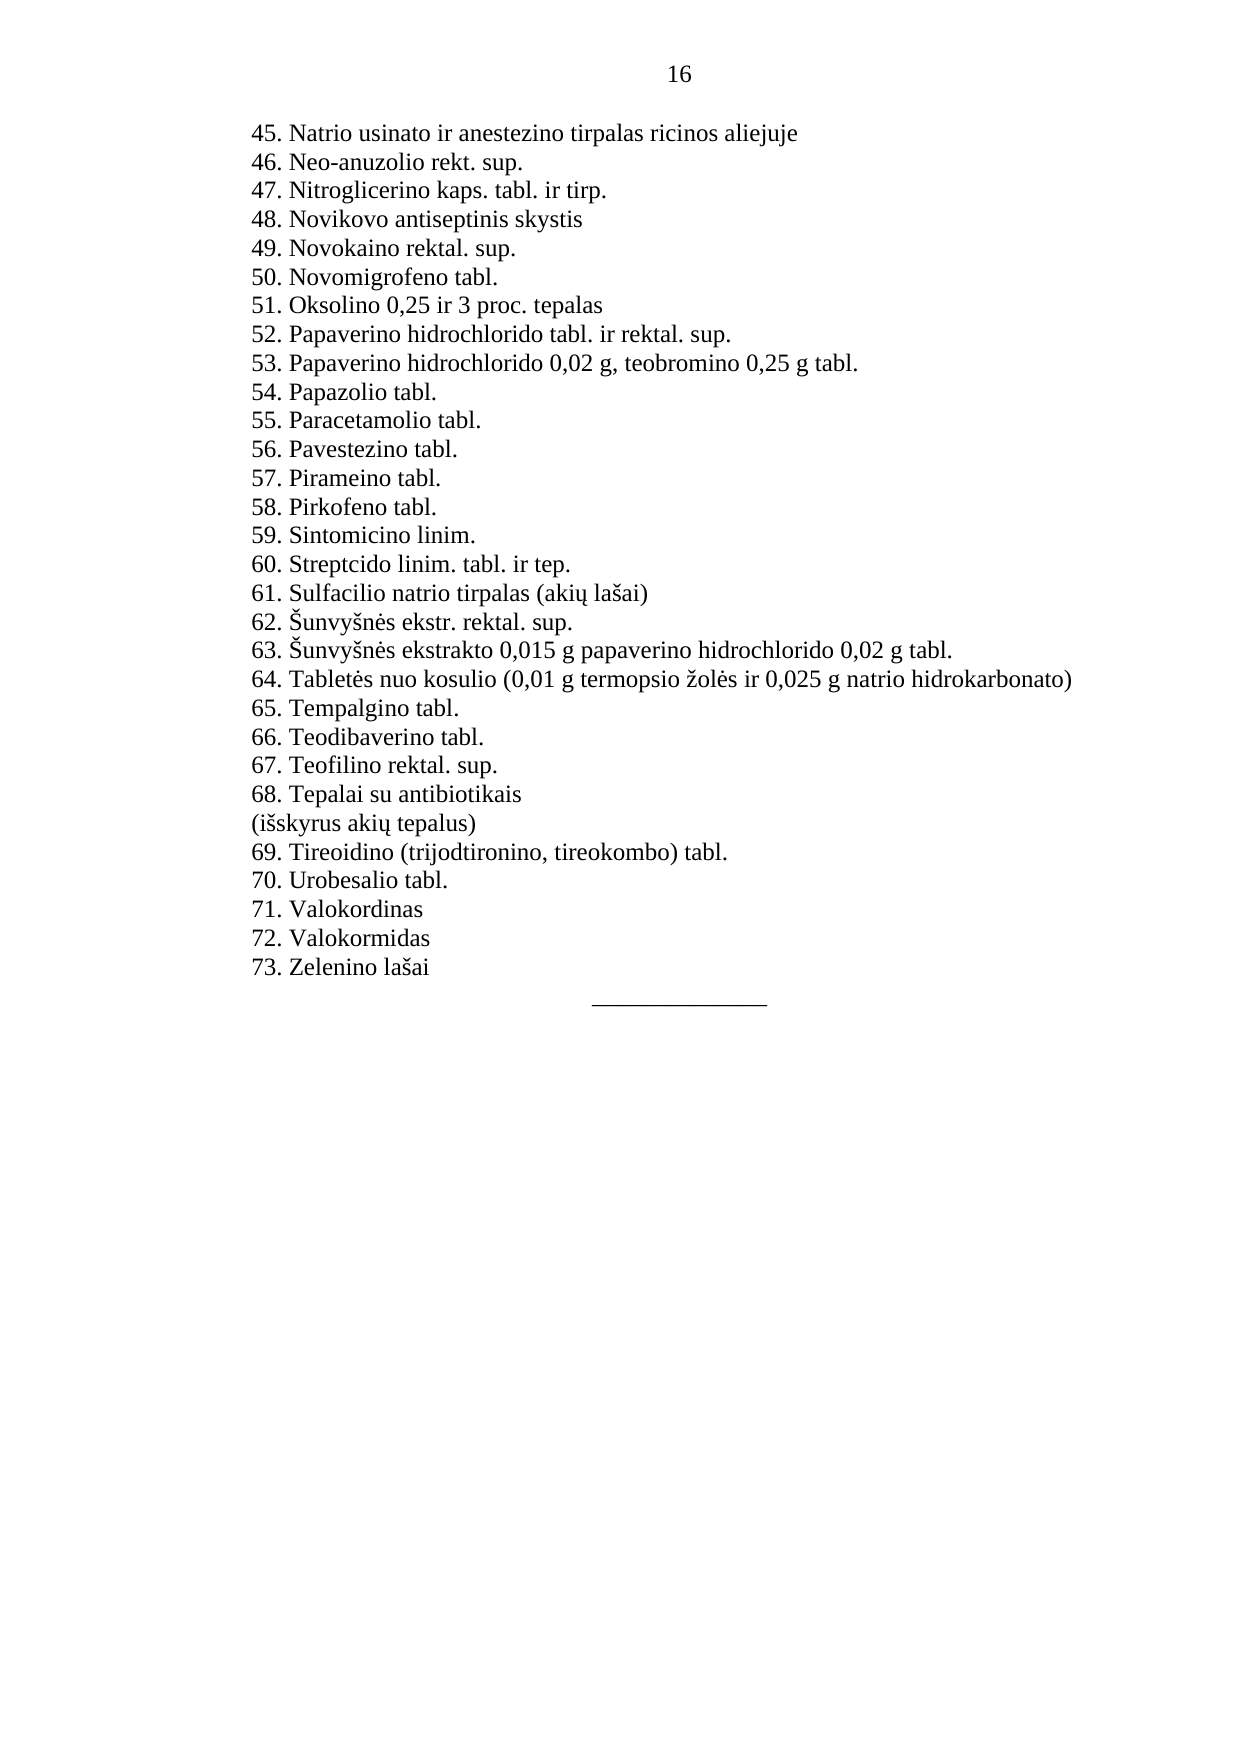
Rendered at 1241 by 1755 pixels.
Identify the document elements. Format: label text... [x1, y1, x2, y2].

text 68. Tepalai su antibiotikais [177, 779, 1181, 808]
text 49. Novokaino rektal. sup. [177, 233, 1181, 262]
text 56. Pavestezino tabl. [177, 434, 1181, 463]
text 57. Pirameino tabl. [177, 463, 1181, 492]
text 55. Paracetamolio tabl. [177, 406, 1181, 434]
text 53. Papaverino hidrochlorido 0,02 g, teobromino 0,25 g tabl. [177, 348, 1181, 377]
text 48. Novikovo antiseptinis skystis [177, 204, 1181, 233]
text 72. Valokormidas [177, 923, 1181, 952]
text 59. Sintomicino linim. [177, 521, 1181, 549]
text 63. Šunvyšnės ekstrakto 0,015 g papaverino hidrochlorido 0,02 g tabl. [177, 636, 1181, 664]
text 54. Papazolio tabl. [177, 377, 1181, 406]
text 47. Nitroglicerino kaps. tabl. ir tirp. [177, 176, 1181, 204]
text 46. Neo-anuzolio rekt. sup. [177, 147, 1181, 176]
text 66. Teodibaverino tabl. [177, 722, 1181, 751]
text 71. Valokordinas [177, 894, 1181, 923]
text 52. Papaverino hidrochlorido tabl. ir rektal. sup. [177, 319, 1181, 348]
text 67. Teofilino rektal. sup. [177, 751, 1181, 779]
text 65. Tempalgino tabl. [177, 693, 1181, 722]
text ______________ [177, 981, 1181, 1009]
text 69. Tireoidino (trijodtironino, tireokombo) tabl. [177, 837, 1181, 866]
text 61. Sulfacilio natrio tirpalas (akių lašai) [177, 578, 1181, 607]
text 60. Streptcido linim. tabl. ir tep. [177, 549, 1181, 578]
text 51. Oksolino 0,25 ir 3 proc. tepalas [177, 291, 1181, 319]
text 70. Urobesalio tabl. [177, 866, 1181, 894]
text 73. Zelenino lašai [177, 952, 1181, 981]
text (išskyrus akių tepalus) [177, 808, 1181, 837]
text 64. Tabletės nuo kosulio (0,01 g termopsio žolės ir 0,025 g natrio hidrokarbonato) [177, 664, 1181, 693]
text 50. Novomigrofeno tabl. [177, 262, 1181, 291]
text 62. Šunvyšnės ekstr. rektal. sup. [177, 607, 1181, 636]
text 45. Natrio usinato ir anestezino tirpalas ricinos aliejuje [177, 118, 1181, 147]
text 58. Pirkofeno tabl. [177, 492, 1181, 521]
